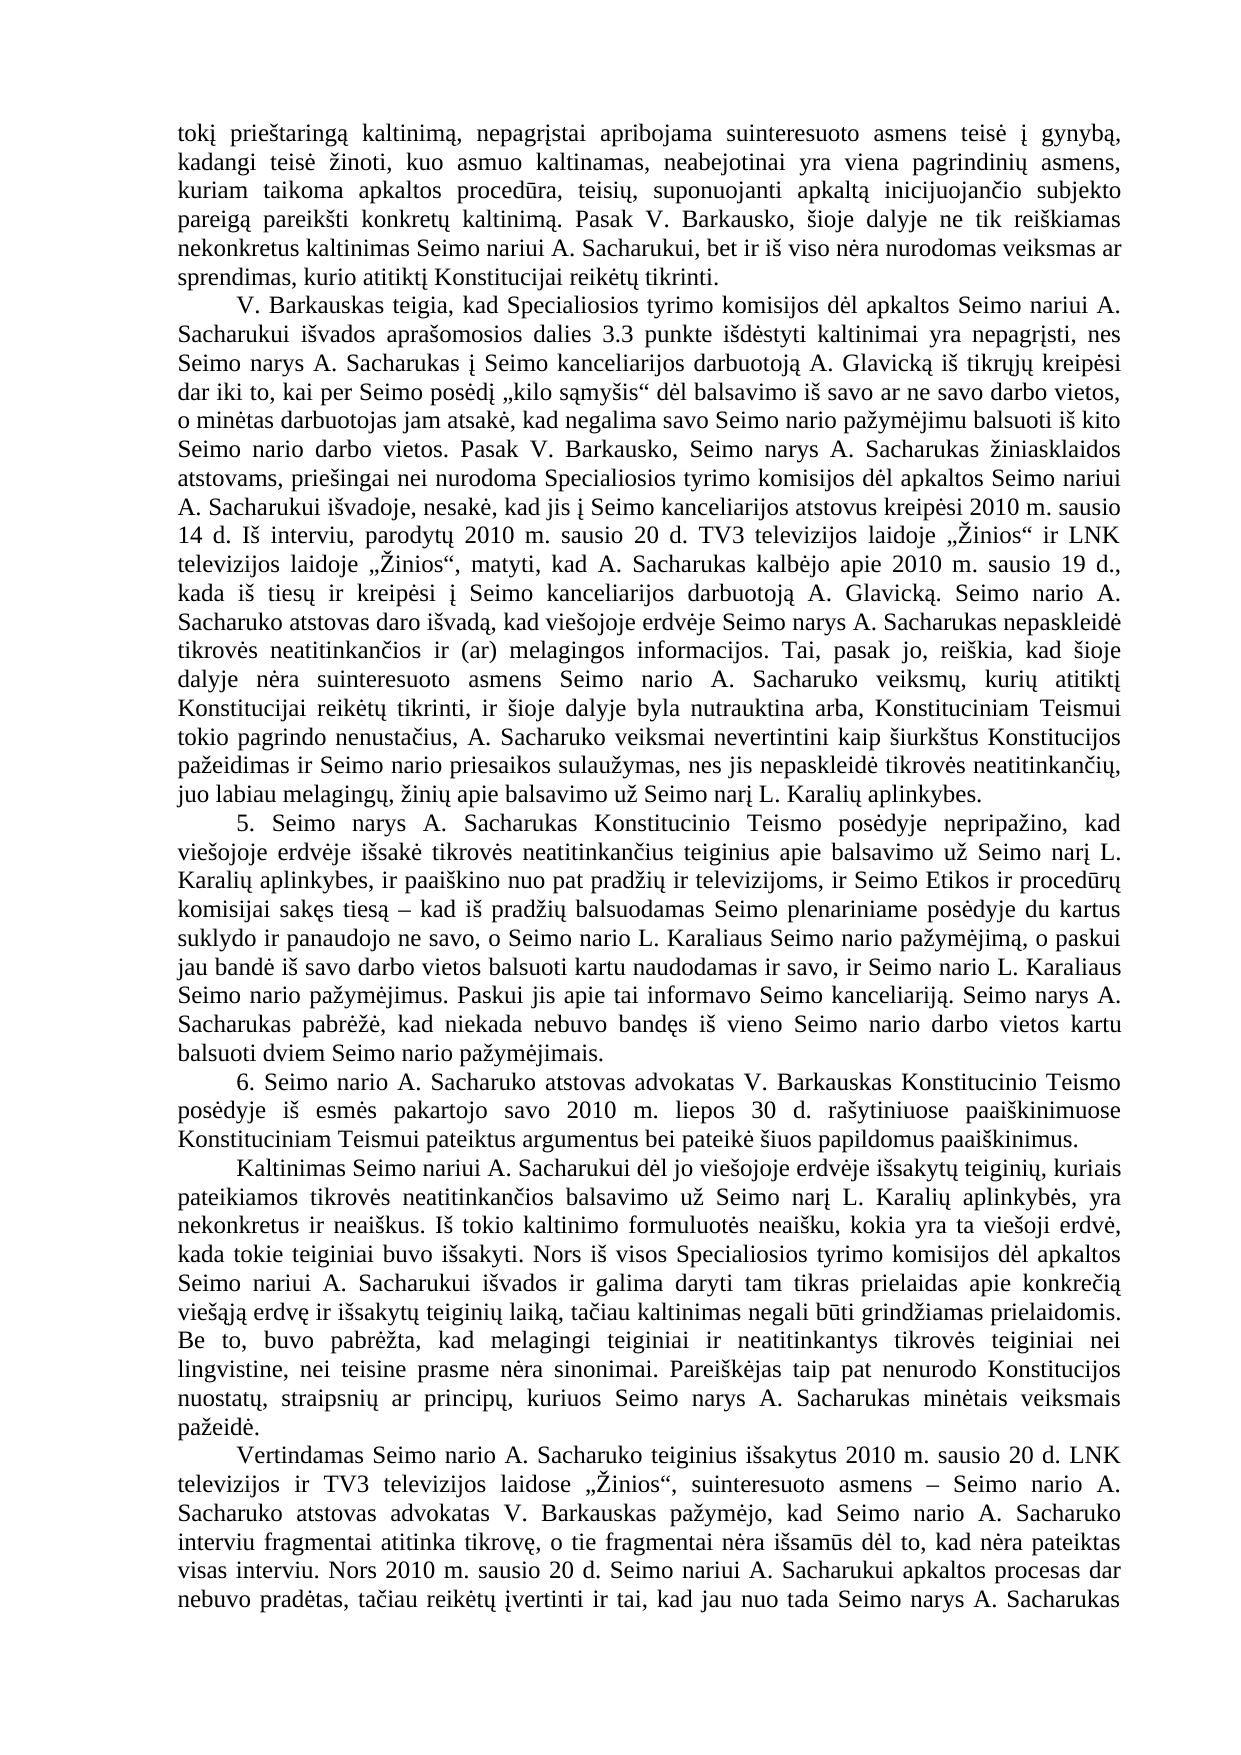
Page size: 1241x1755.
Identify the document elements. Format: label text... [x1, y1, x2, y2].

text V. Barkauskas teigia, kad Specialiosios tyrimo komisijos dėl apkaltos Seimo nariui A. Sacharukui išvados aprašomosios dalies 3.3 punkte išdėstyti kaltinimai yra nepagrįsti, nes Seimo narys A. Sacharukas į Seimo kanceliarijos darbuotoją A. Glavicką iš tikrųjų kreipėsi dar iki to, kai per Seimo posėdį „kilo sąmyšis“ dėl balsavimo iš savo ar ne savo darbo vietos, o minėtas darbuotojas jam atsakė, kad negalima savo Seimo nario pažymėjimu balsuoti iš kito Seimo nario darbo vietos. Pasak V. Barkausko, Seimo narys A. Sacharukas žiniasklaidos atstovams, priešingai nei nurodoma Specialiosios tyrimo komisijos dėl apkaltos Seimo nariui A. Sacharukui išvadoje, nesakė, kad jis į Seimo kanceliarijos atstovus kreipėsi 2010 m. sausio 14 d. Iš interviu, parodytų 2010 m. sausio 20 d. TV3 televizijos laidoje „Žinios“ ir LNK televizijos laidoje „Žinios“, matyti, kad A. Sacharukas kalbėjo apie 2010 m. sausio 19 d., kada iš tiesų ir kreipėsi į Seimo kanceliarijos darbuotoją A. Glavicką. Seimo nario A. Sacharuko atstovas daro išvadą, kad viešojoje erdvėje Seimo narys A. Sacharukas nepaskleidė tikrovės neatitinkančios ir (ar) melagingos informacijos. Tai, pasak jo, reiškia, kad šioje dalyje nėra suinteresuoto asmens Seimo nario A. Sacharuko veiksmų, kurių atitiktį Konstitucijai reikėtų tikrinti, ir šioje dalyje byla nutrauktina arba, Konstituciniam Teismui tokio pagrindo nenustačius, A. Sacharuko veiksmai nevertintini kaip šiurkštus Konstitucijos pažeidimas ir Seimo nario priesaikos sulaužymas, nes jis nepaskleidė tikrovės neatitinkančių, juo labiau melagingų, žinių apie balsavimo už Seimo narį L. Karalių aplinkybes. [177, 291, 1122, 808]
text tokį prieštaringą kaltinimą, nepagrįstai apribojama suinteresuoto asmens teisė į gynybą, kadangi teisė žinoti, kuo asmuo kaltinamas, neabejotinai yra viena pagrindinių asmens, kuriam taikoma apkaltos procedūra, teisių, suponuojanti apkaltą inicijuojančio subjekto pareigą pareikšti konkretų kaltinimą. Pasak V. Barkausko, šioje dalyje ne tik reiškiamas nekonkretus kaltinimas Seimo nariui A. Sacharukui, bet ir iš viso nėra nurodomas veiksmas ar sprendimas, kurio atitiktį Konstitucijai reikėtų tikrinti. [177, 118, 1122, 291]
text 5. Seimo narys A. Sacharukas Konstitucinio Teismo posėdyje nepripažino, kad viešojoje erdvėje išsakė tikrovės neatitinkančius teiginius apie balsavimo už Seimo narį L. Karalių aplinkybes, ir paaiškino nuo pat pradžių ir televizijoms, ir Seimo Etikos ir procedūrų komisijai sakęs tiesą – kad iš pradžių balsuodamas Seimo plenariniame posėdyje du kartus suklydo ir panaudojo ne savo, o Seimo nario L. Karaliaus Seimo nario pažymėjimą, o paskui jau bandė iš savo darbo vietos balsuoti kartu naudodamas ir savo, ir Seimo nario L. Karaliaus Seimo nario pažymėjimus. Paskui jis apie tai informavo Seimo kanceliariją. Seimo narys A. Sacharukas pabrėžė, kad niekada nebuvo bandęs iš vieno Seimo nario darbo vietos kartu balsuoti dviem Seimo nario pažymėjimais. [177, 808, 1122, 1067]
text Vertindamas Seimo nario A. Sacharuko teiginius išsakytus 2010 m. sausio 20 d. LNK televizijos ir TV3 televizijos laidose „Žinios“, suinteresuoto asmens – Seimo nario A. Sacharuko atstovas advokatas V. Barkauskas pažymėjo, kad Seimo nario A. Sacharuko interviu fragmentai atitinka tikrovę, o tie fragmentai nėra išsamūs dėl to, kad nėra pateiktas visas interviu. Nors 2010 m. sausio 20 d. Seimo nariui A. Sacharukui apkaltos procesas dar nebuvo pradėtas, tačiau reikėtų įvertinti ir tai, kad jau nuo tada Seimo narys A. Sacharukas [177, 1441, 1122, 1613]
text 6. Seimo nario A. Sacharuko atstovas advokatas V. Barkauskas Konstitucinio Teismo posėdyje iš esmės pakartojo savo 2010 m. liepos 30 d. rašytiniuose paaiškinimuose Konstituciniam Teismui pateiktus argumentus bei pateikė šiuos papildomus paaiškinimus. [177, 1067, 1122, 1153]
text Kaltinimas Seimo nariui A. Sacharukui dėl jo viešojoje erdvėje išsakytų teiginių, kuriais pateikiamos tikrovės neatitinkančios balsavimo už Seimo narį L. Karalių aplinkybės, yra nekonkretus ir neaiškus. Iš tokio kaltinimo formuluotės neaišku, kokia yra ta viešoji erdvė, kada tokie teiginiai buvo išsakyti. Nors iš visos Specialiosios tyrimo komisijos dėl apkaltos Seimo nariui A. Sacharukui išvados ir galima daryti tam tikras prielaidas apie konkrečią viešąją erdvę ir išsakytų teiginių laiką, tačiau kaltinimas negali būti grindžiamas prielaidomis. Be to, buvo pabrėžta, kad melagingi teiginiai ir neatitinkantys tikrovės teiginiai nei lingvistine, nei teisine prasme nėra sinonimai. Pareiškėjas taip pat nenurodo Konstitucijos nuostatų, straipsnių ar principų, kuriuos Seimo narys A. Sacharukas minėtais veiksmais pažeidė. [177, 1153, 1122, 1441]
